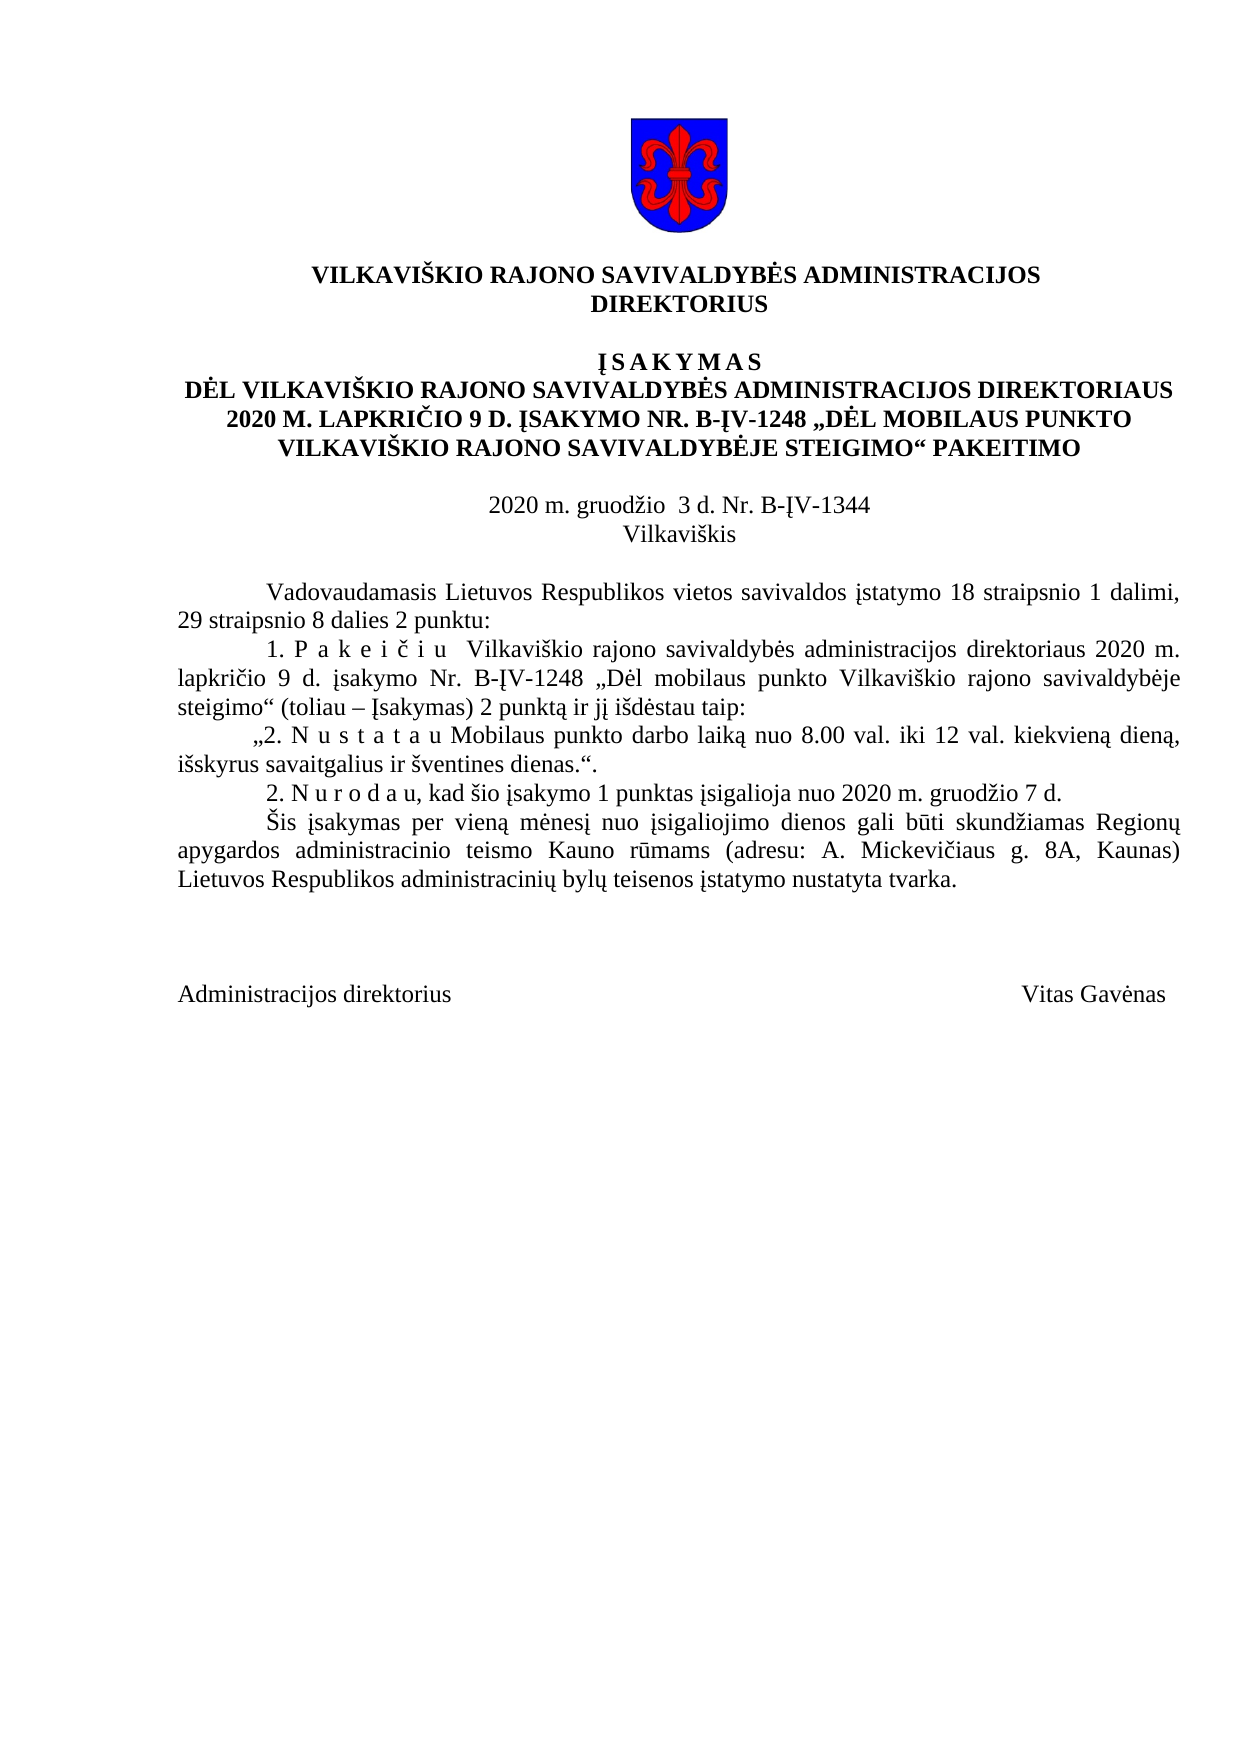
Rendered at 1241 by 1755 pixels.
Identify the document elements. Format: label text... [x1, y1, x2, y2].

text 1. P a k e i č i u Vilkaviškio rajono savivaldybės administracijos direktoriaus 2020 m. lapkričio 9 d. įsakymo Nr. B-ĮV-1248 „Dėl mobilaus punkto Vilkaviškio rajono savivaldybėje steigimo“ (toliau – Įsakymas) 2 punktą ir jį išdėstau taip: [177, 634, 1181, 721]
text DĖL ViLKAVIŠKIO RAJONO SAVIVALDYBĖS ADMINISTRACIJOS DIREKTORIAUS 2020 M. LAPKRIČIO 9 d. įSAKYMO NR. B-ĮV-1248 „DĖL MOBILAUS PUNKTO VILKAVIŠKIO RAJONO SAVIVALDYBĖJE STEIGIMO“ PAKEITIMO [177, 376, 1181, 462]
text Administracijos direktorius Vitas Gavėnas [177, 979, 1181, 1008]
text Vilkaviškis [177, 519, 1181, 548]
text 2. N u r o d a u, kad šio įsakymo 1 punktas įsigalioja nuo 2020 m. gruodžio 7 d. [177, 778, 1181, 807]
text Šis įsakymas per vieną mėnesį nuo įsigaliojimo dienos gali būti skundžiamas Regionų apygardos administracinio teismo Kauno rūmams (adresu: A. Mickevičiaus g. 8A, Kaunas) Lietuvos Respublikos administracinių bylų teisenos įstatymo nustatyta tvarka. [177, 807, 1181, 893]
text ĮSAKYMAS [177, 347, 1181, 376]
text DIREKTORIUS [177, 289, 1181, 318]
text VILKAVIŠKIO RAJONO SAVIVALDYBĖS ADMINISTRACIJOS [177, 261, 1181, 289]
text „2. N u s t a t a u Mobilaus punkto darbo laiką nuo 8.00 val. iki 12 val. kiekvieną dieną, išskyrus savaitgalius ir šventines dienas.“. [177, 721, 1181, 778]
text 2020 m. gruodžio 3 d. Nr. B-ĮV-1344 [177, 491, 1181, 519]
text Vadovaudamasis Lietuvos Respublikos vietos savivaldos įstatymo 18 straipsnio 1 dalimi, 29 straipsnio 8 dalies 2 punktu: [177, 577, 1181, 634]
